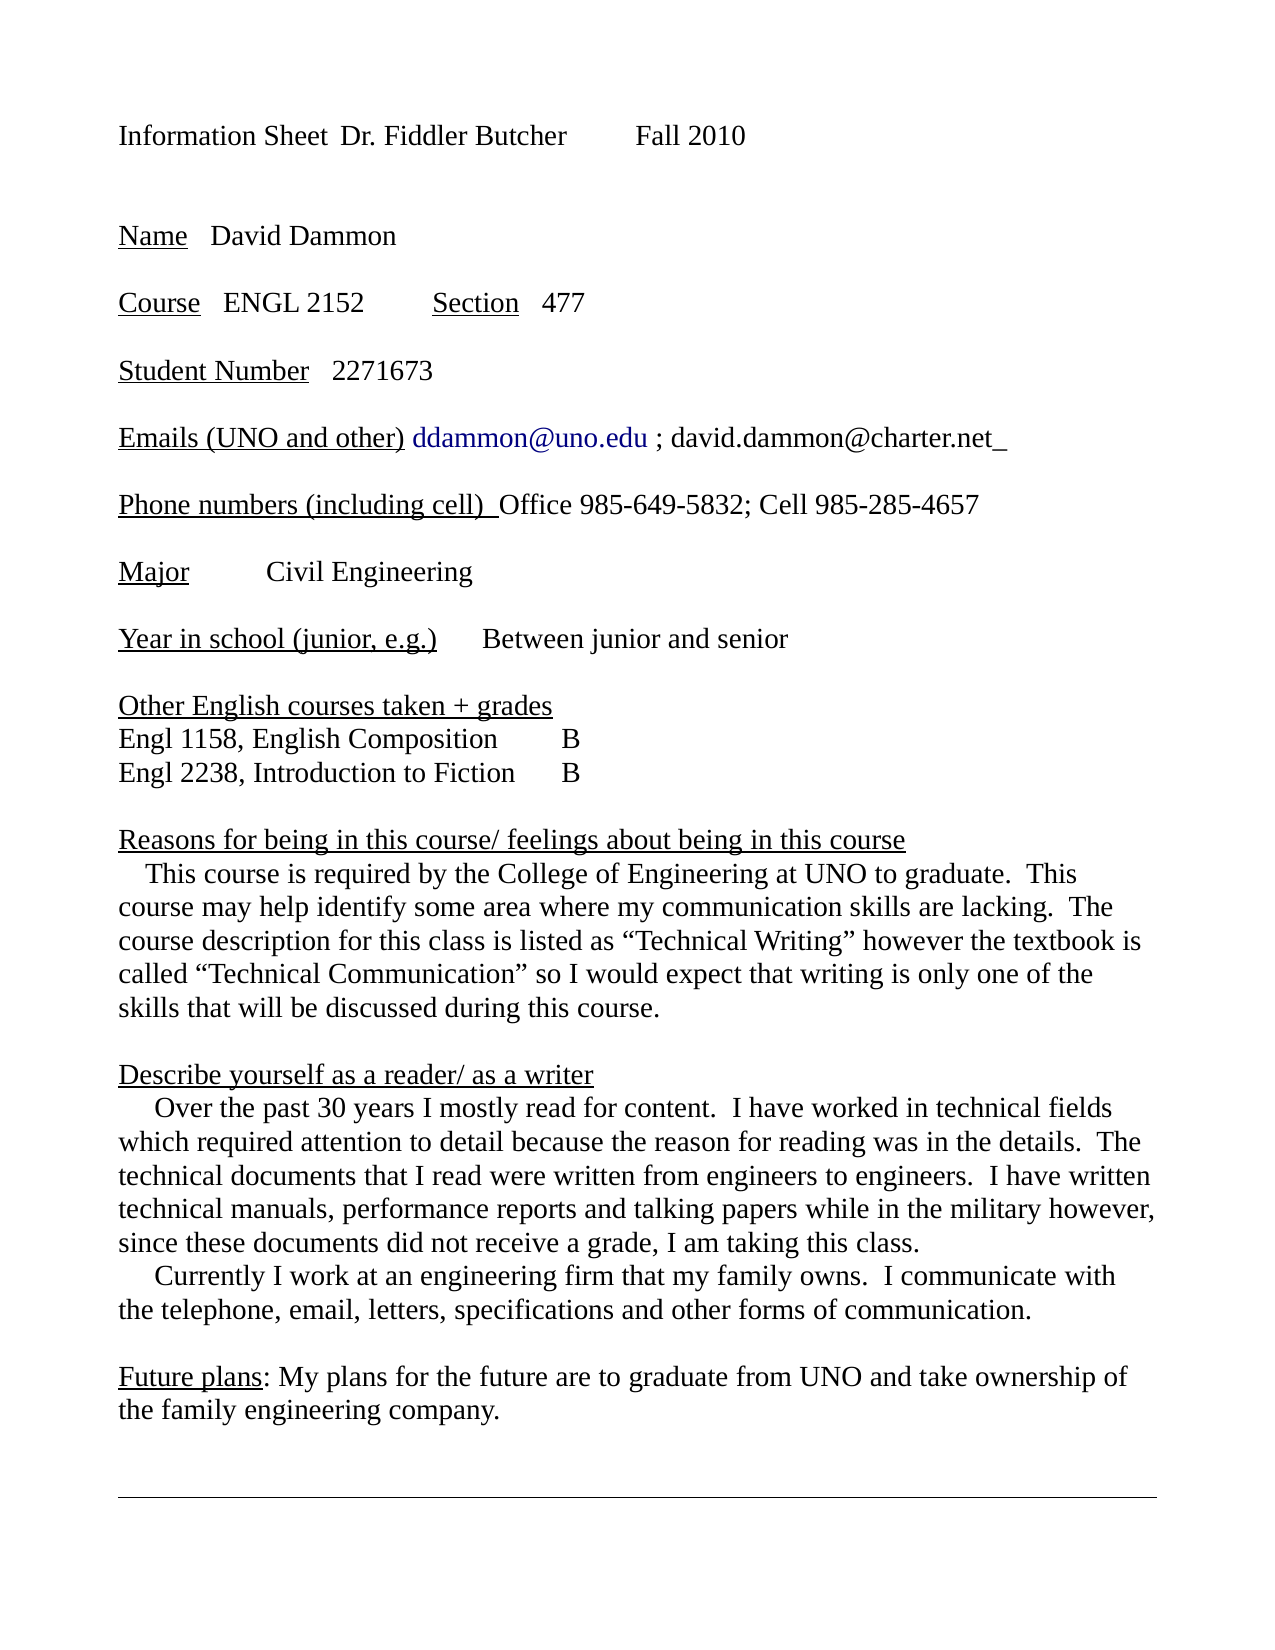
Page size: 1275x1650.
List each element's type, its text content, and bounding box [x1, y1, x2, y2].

text Information Sheet Dr. Fiddler Butcher Fall 2010 [118, 118, 1157, 152]
text Phone numbers (including cell) Office 985-649-5832; Cell 985-285-4657 [118, 487, 1157, 521]
text Emails (UNO and other) ddammon@uno.edu ; david.dammon@charter.net_ [118, 420, 1157, 453]
text Major Civil Engineering [118, 554, 1157, 588]
text Student Number 2271673 [118, 353, 1157, 386]
text Engl 2238, Introduction to Fiction B [118, 755, 1157, 789]
text This course is required by the College of Engineering at UNO to graduate. This course may help identify some area where my communication skills are lacking. The course description for this class is listed as “Technical Writing” however the textbook is called “Technical Communication” so I would expect that writing is only one of the skills that will be discussed during this course. [118, 856, 1157, 1024]
text Currently I work at an engineering firm that my family owns. I communicate with the telephone, email, letters, specifications and other forms of communication. [118, 1258, 1157, 1326]
text Name David Dammon [118, 219, 1157, 252]
text Over the past 30 years I mostly read for content. I have worked in technical fields which required attention to detail because the reason for reading was in the details. The technical documents that I read were written from engineers to engineers. I have written technical manuals, performance reports and talking papers while in the military however, since these documents did not receive a grade, I am taking this class. [118, 1091, 1157, 1258]
text Reasons for being in this course/ feelings about being in this course [118, 822, 1157, 856]
text Future plans: My plans for the future are to graduate from UNO and take ownership of the family engineering company. [118, 1359, 1157, 1426]
text Engl 1158, English Composition B [118, 722, 1157, 755]
text Year in school (junior, e.g.) Between junior and senior [118, 621, 1157, 655]
text Course ENGL 2152 Section 477 [118, 286, 1157, 319]
text Describe yourself as a reader/ as a writer [118, 1057, 1157, 1091]
text Other English courses taken + grades [118, 688, 1157, 722]
